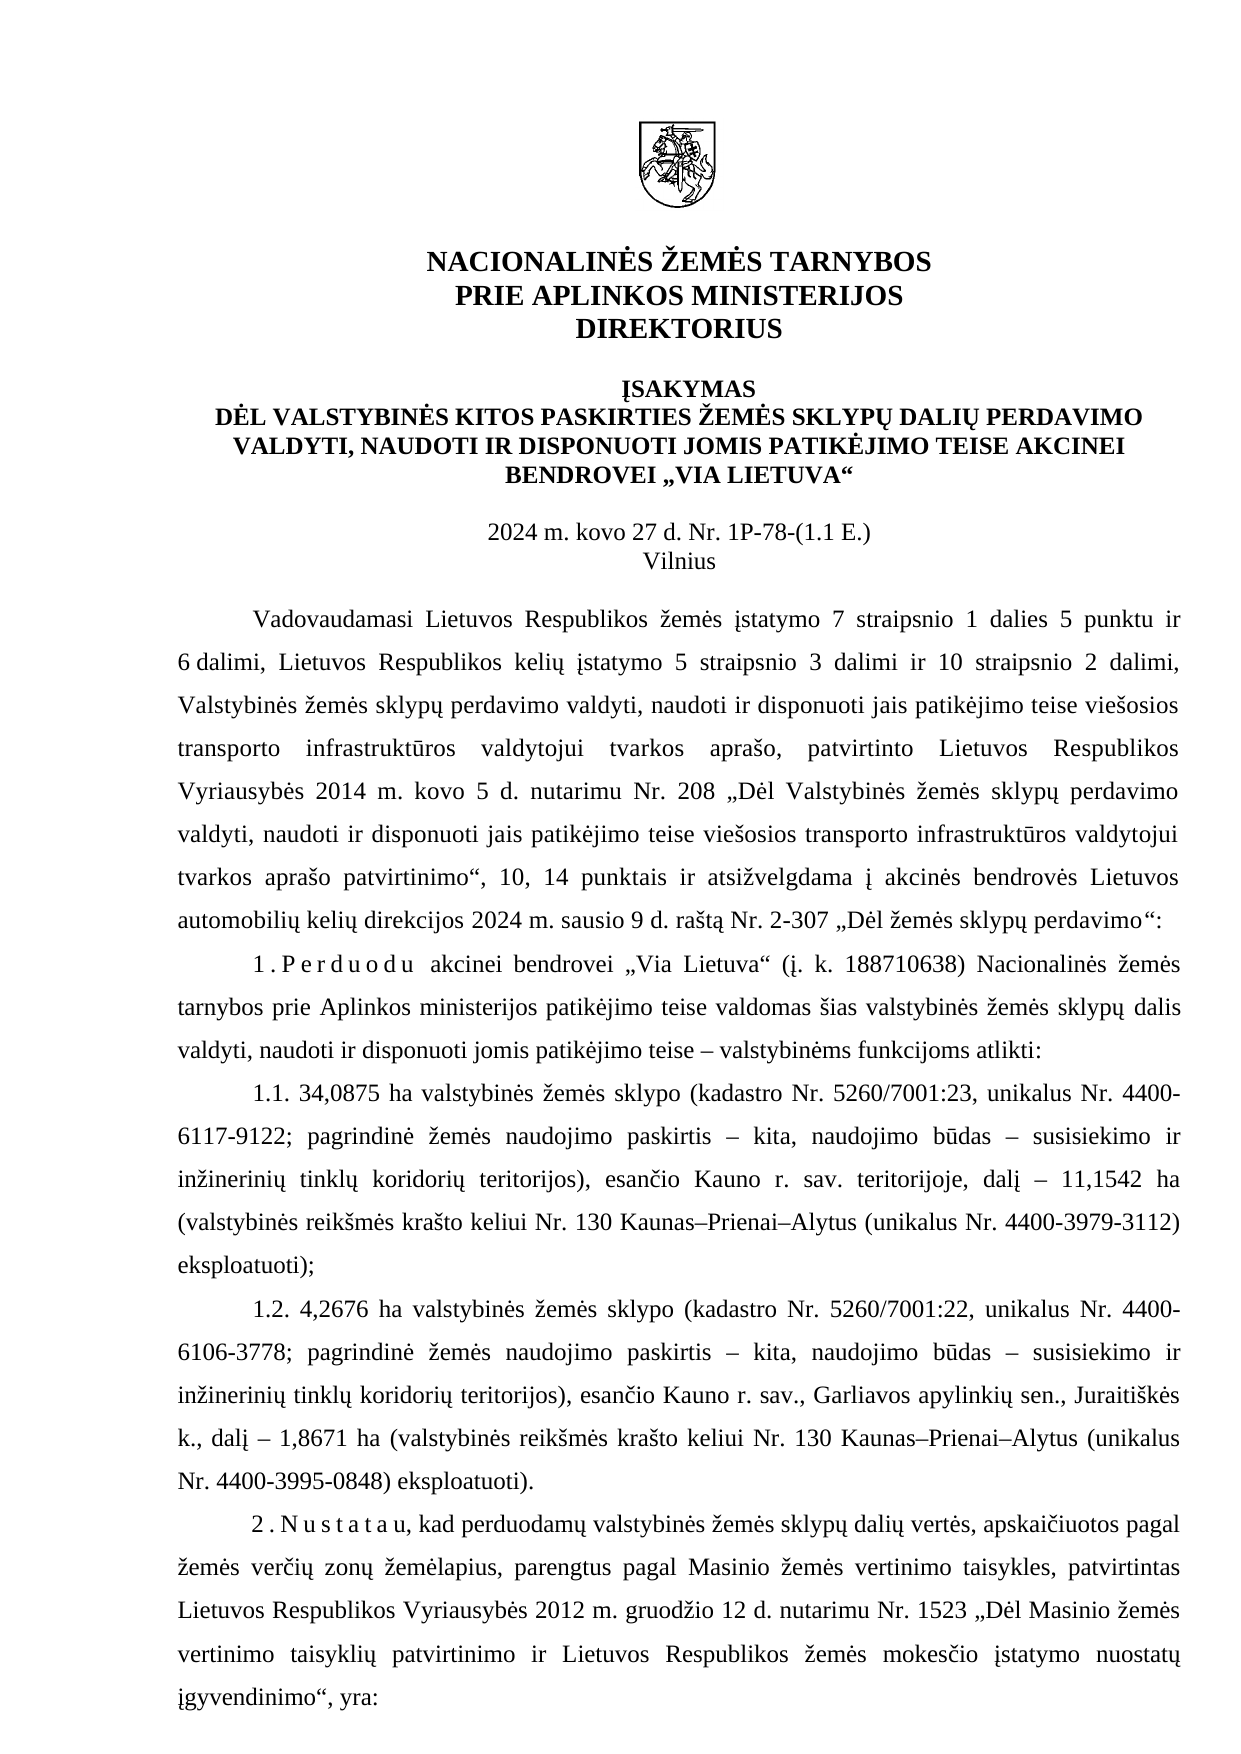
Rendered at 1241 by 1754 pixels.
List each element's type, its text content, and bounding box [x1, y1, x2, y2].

text 2.Nustatau, kad perduodamų valstybinės žemės sklypų dalių vertės, apskaičiuotos pagal žemės verčių zonų žemėlapius, parengtus pagal Masinio žemės vertinimo taisykles, patvirtintas Lietuvos Respublikos Vyriausybės 2012 m. gruodžio 12 d. nutarimu Nr. 1523 „Dėl Masinio žemės vertinimo taisyklių patvirtinimo ir Lietuvos Respublikos žemės mokesčio įstatymo nuostatų įgyvendinimo“, yra: [177, 1509, 1181, 1711]
text 1.Perduodu akcinei bendrovei „Via Lietuva“ (į. k. 188710638) Nacionalinės žemės tarnybos prie Aplinkos ministerijos patikėjimo teise valdomas šias valstybinės žemės sklypų dalis valdyti, naudoti ir disponuoti jomis patikėjimo teise – valstybinėms funkcijoms atlikti: [177, 949, 1181, 1064]
text NACIONALINĖS ŽEMĖS TARNYBOS [177, 244, 1181, 278]
text 2024 m. kovo 27 d. Nr. 1P-78-(1.1 E.) [177, 517, 1181, 546]
text Vadovaudamasi Lietuvos Respublikos žemės įstatymo 7 straipsnio 1 dalies 5 punktu ir 6 dalimi, Lietuvos Respublikos kelių įstatymo 5 straipsnio 3 dalimi ir 10 straipsnio 2 dalimi, Valstybinės žemės sklypų perdavimo valdyti, naudoti ir disponuoti jais patikėjimo teise viešosios transporto infrastruktūros valdytojui tvarkos aprašo, patvirtinto Lietuvos Respublikos Vyriausybės 2014 m. kovo 5 d. nutarimu Nr. 208 „Dėl Valstybinės žemės sklypų perdavimo valdyti, naudoti ir disponuoti jais patikėjimo teise viešosios transporto infrastruktūros valdytojui tvarkos aprašo patvirtinimo“, 10, 14 punktais ir atsižvelgdama į akcinės bendrovės Lietuvos automobilių kelių direkcijos 2024 m. sausio 9 d. raštą Nr. 2-307 „Dėl žemės sklypų perdavimo“: [177, 604, 1181, 934]
text ĮSAKYMAS [196, 374, 1181, 402]
text 1.2. 4,2676 ha valstybinės žemės sklypo (kadastro Nr. 5260/7001:22, unikalus Nr. 4400-6106-3778; pagrindinė žemės naudojimo paskirtis – kita, naudojimo būdas – susisiekimo ir inžinerinių tinklų koridorių teritorijos), esančio Kauno r. sav., Garliavos apylinkių sen., Juraitiškės k., dalį – 1,8671 ha (valstybinės reikšmės krašto keliui Nr. 130 Kaunas–Prienai–Alytus (unikalus Nr. 4400-3995-0848) eksploatuoti). [177, 1294, 1181, 1495]
text Vilnius [177, 546, 1181, 575]
text PRIE APLINKOS MINISTERIJOS [177, 278, 1181, 311]
text 1.1. 34,0875 ha valstybinės žemės sklypo (kadastro Nr. 5260/7001:23, unikalus Nr. 4400-6117-9122; pagrindinė žemės naudojimo paskirtis – kita, naudojimo būdas – susisiekimo ir inžinerinių tinklų koridorių teritorijos), esančio Kauno r. sav. teritorijoje, dalį – 11,1542 ha (valstybinės reikšmės krašto keliui Nr. 130 Kaunas–Prienai–Alytus (unikalus Nr. 4400-3979-3112) eksploatuoti); [177, 1078, 1181, 1279]
text DĖL VALSTYBINĖS KITOS PASKIRTIES ŽEMĖS SKLYPų DALIŲ PERDAVIMO VALDYTI, NAUDOTI IR DISPONUOTI JOMIS PATIKĖJIMO TEISE AKCINEI BENDROVEI „VIA LIETUVA“ [177, 402, 1181, 489]
text DIREKTORIUS [177, 311, 1181, 345]
